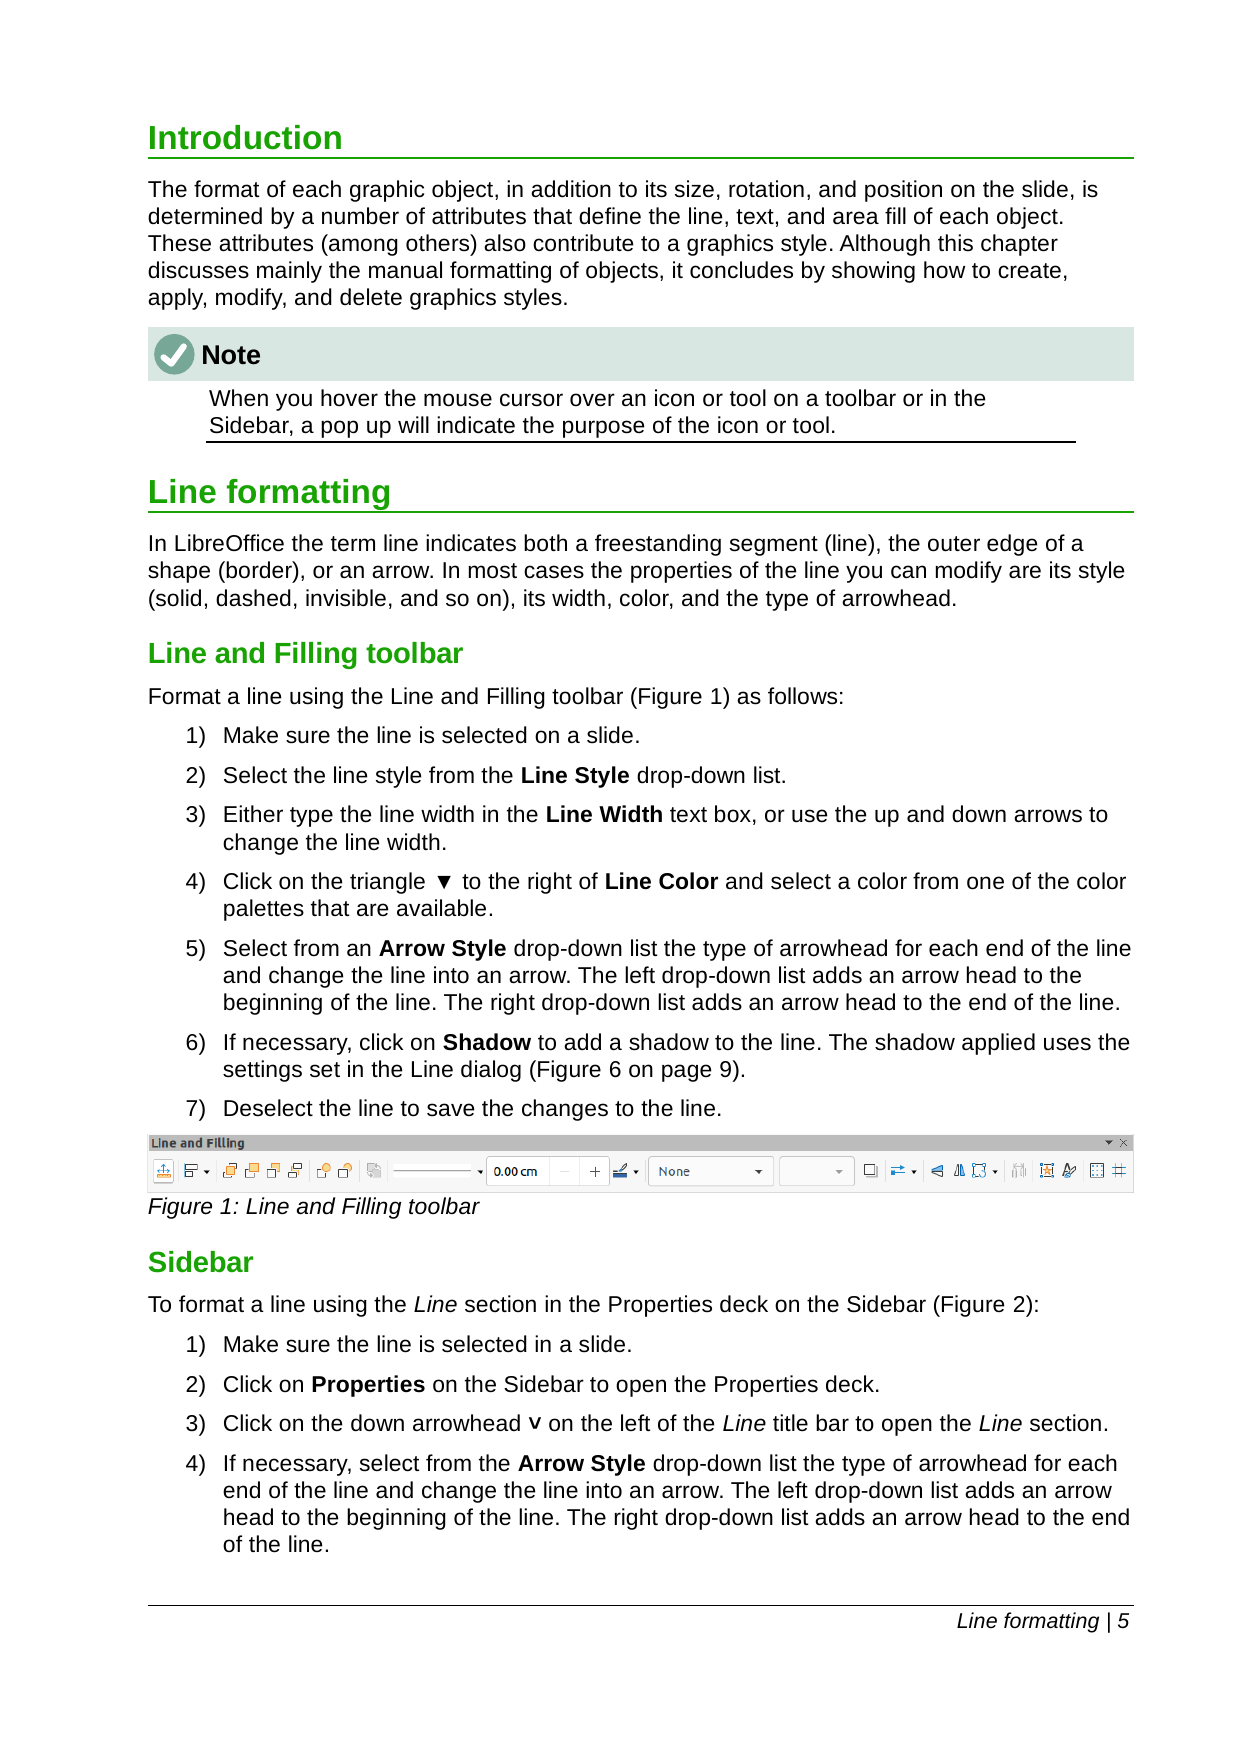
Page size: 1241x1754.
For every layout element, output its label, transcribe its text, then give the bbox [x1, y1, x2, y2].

subtitle Line formatting [148, 472, 1134, 511]
text In LibreOffice the term line indicates both a freestanding segment (line), the outer edge of a shape (border), or an arrow. In most cases the properties of the line you can modify are its style (solid, dashed, invisible, and so on), its width, color, and the type of arrowhead. [148, 530, 1134, 611]
list Format a line using the Line and Filling toolbar (Figure 1) as follows: [148, 682, 1134, 709]
list Make sure the line is selected on a slide. [206, 722, 1134, 749]
list Click on the triangle ▼ to the right of Line Color and select a color from one of the color palettes that are available. [206, 867, 1134, 922]
picture [147, 1134, 1134, 1193]
text Figure 1: Line and Filling toolbar [148, 1193, 1134, 1220]
list If necessary, select from the Arrow Style drop-down list the type of arrowhead for each end of the line and change the line into an arrow. The left drop-down list adds an arrow head to the beginning of the line. The right drop-down list adds an arrow head to the end of the line. [206, 1449, 1134, 1557]
list Select from an Arrow Style drop-down list the type of arrowhead for each end of the line and change the line into an arrow. The left drop-down list adds an arrow head to the beginning of the line. The right drop-down list adds an arrow head to the end of the line. [206, 934, 1134, 1015]
subtitle Introduction [148, 118, 1134, 157]
list If necessary, click on Shadow to add a shadow to the line. The shadow applied uses the settings set in the Line dialog (Figure 6 on page 8). [206, 1028, 1134, 1082]
list Click on Properties on the Sidebar to open the Properties deck. [206, 1370, 1134, 1397]
text To format a line using the Line section in the Properties deck on the Sidebar (Figure 2): [148, 1291, 1134, 1318]
list Click on the down arrowhead ˅ on the left of the Line title bar to open the Line section. [206, 1409, 1134, 1437]
list Deselect the line to save the changes to the line. [206, 1094, 1134, 1122]
list Either type the line width in the Line Width text box, or use the up and down arrows to change the line width. [206, 801, 1134, 855]
subtitle Sidebar [148, 1245, 1134, 1278]
list Make sure the line is selected in a slide. [206, 1330, 1134, 1357]
subtitle Line and Filling toolbar [148, 636, 1134, 669]
subtitle Note [148, 327, 1134, 381]
list Select the line style from the Line Style drop-down list. [206, 761, 1134, 788]
text The format of each graphic object, in addition to its size, rotation, and position on the slide, is determined by a number of attributes that define the line, text, and area fill of each object. These attributes (among others) also contribute to a graphics style. Although this chapter discusses mainly the manual formatting of objects, it concludes by showing how to create, apply, modify, and delete graphics styles. [148, 175, 1134, 311]
text When you hover the mouse cursor over an icon or tool on a toolbar or in the Sidebar, a pop up will indicate the purpose of the icon or tool. [206, 381, 1076, 441]
